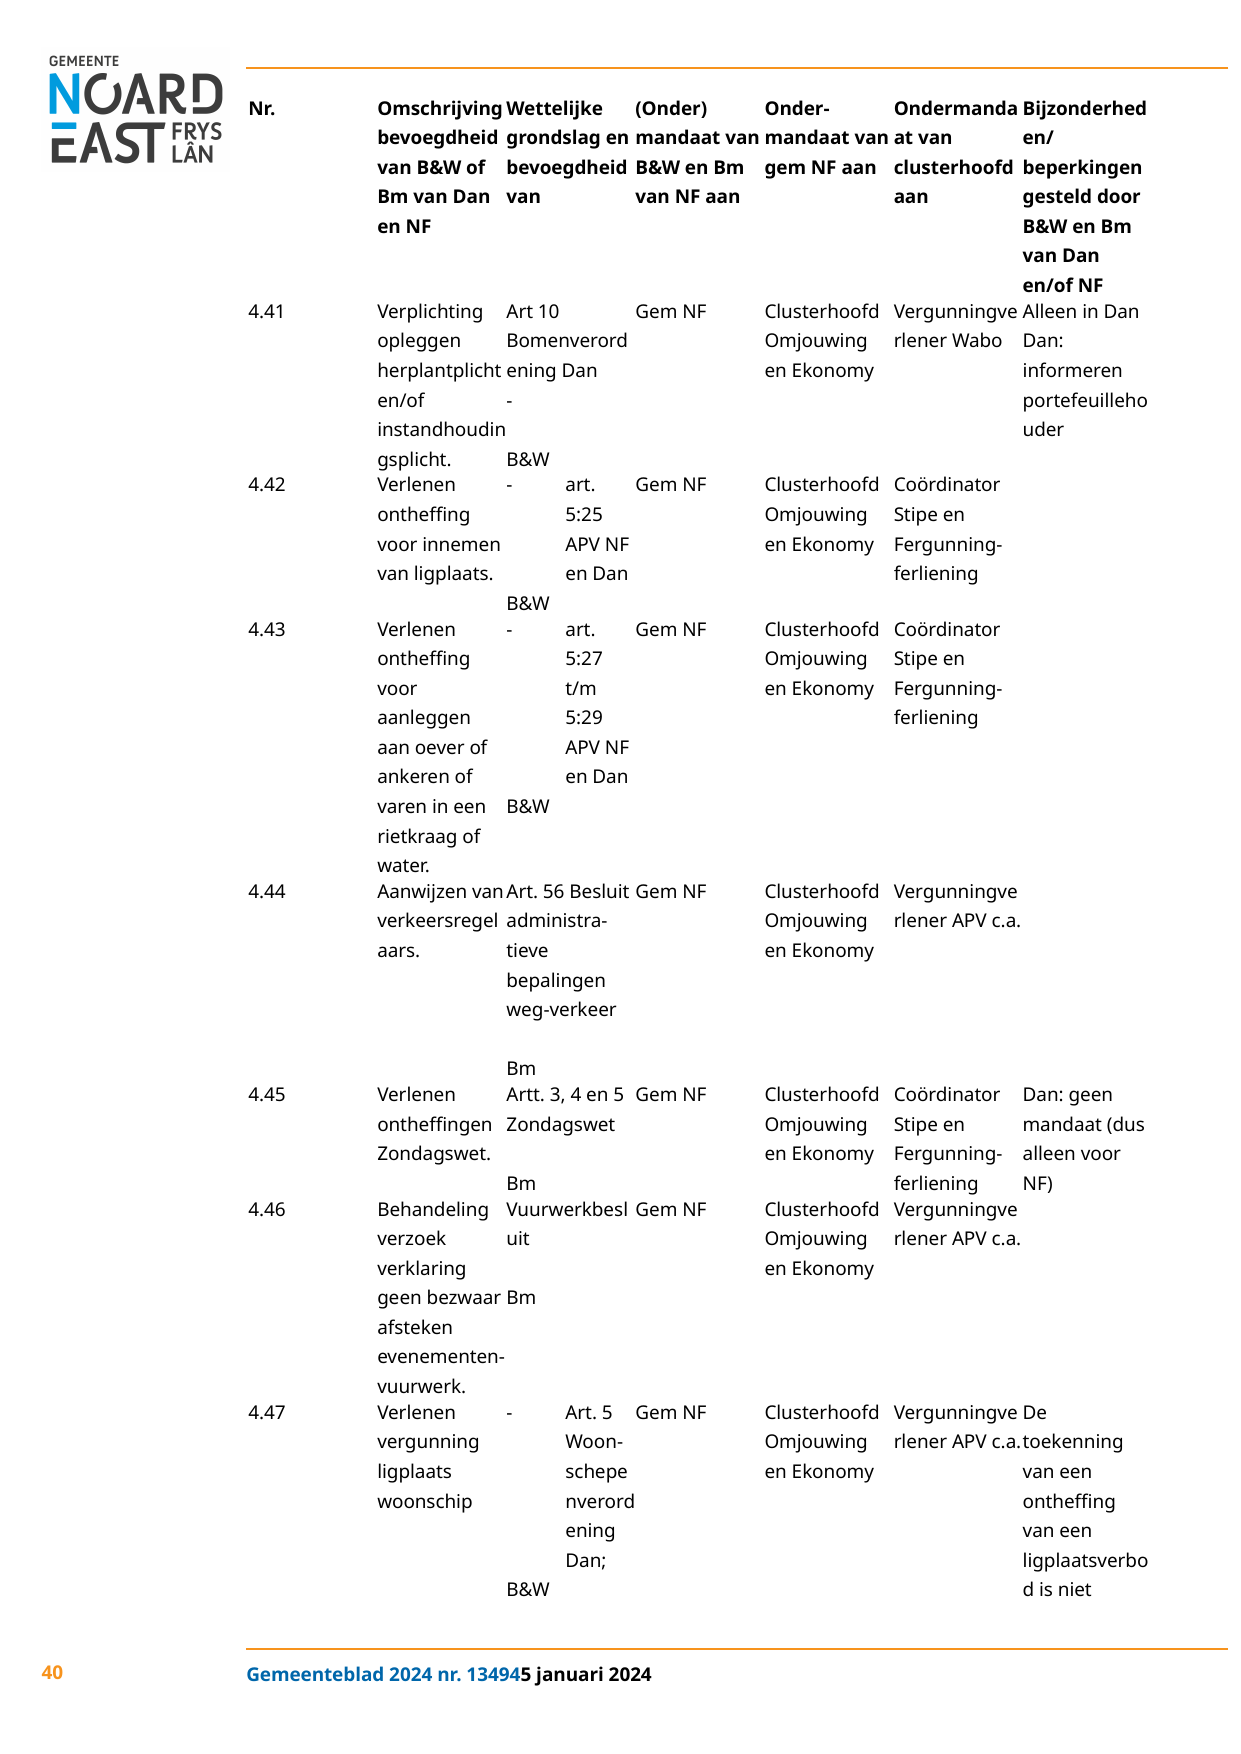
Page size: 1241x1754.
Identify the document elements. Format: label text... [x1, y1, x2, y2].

table_cell Art. 56 Besluit administra-tieve bepalingen weg-verkeer Bm [506, 878, 635, 1081]
table_cell Verlenen ontheffingen Zondagswet. [377, 1081, 506, 1196]
table_cell [1023, 616, 1152, 878]
table_cell Gem NF [635, 878, 764, 1081]
table_cell Gem NF [635, 472, 764, 616]
table_cell art. 5:25 APV NF en Dan B&W [506, 472, 635, 616]
table_cell Gem NF [635, 1081, 764, 1196]
table_cell Clusterhoofd Omjouwing en Ekonomy [764, 878, 893, 1081]
table_cell Gem NF [635, 1399, 764, 1602]
table_cell Vergunningverlener APV c.a. [894, 1196, 1022, 1399]
table_cell Clusterhoofd Omjouwing en Ekonomy [764, 1196, 893, 1399]
table_cell 4.41 [248, 298, 377, 472]
table_cell Behandeling verzoek verklaring geen bezwaar afsteken evenementen-vuurwerk. [377, 1196, 506, 1399]
table_cell Verlenen vergunning ligplaats woonschip [377, 1399, 506, 1602]
table_header Onder-mandaat van gem NF aan [764, 95, 893, 298]
table_cell Clusterhoofd Omjouwing en Ekonomy [764, 472, 893, 616]
table_cell Verlenen ontheffing voor aanleggen aan oever of ankeren of varen in een rietkraag of water. [377, 616, 506, 878]
table_cell 4.43 [248, 616, 377, 878]
table_cell Aanwijzen van verkeersregelaars. [377, 878, 506, 1081]
table_cell [1023, 1196, 1152, 1399]
table_header Wettelijke grondslag en bevoegdheid van [506, 95, 635, 298]
table_cell Clusterhoofd Omjouwing en Ekonomy [764, 616, 893, 878]
table_cell Vergunningverlener Wabo [894, 298, 1022, 472]
table_cell 4.44 [248, 878, 377, 1081]
table_cell Verplichting opleggen herplantplicht en/of instandhoudingsplicht. [377, 298, 506, 472]
table_cell Coördinator Stipe en Fergunning-ferliening [894, 1081, 1022, 1196]
table_cell Art 10 Bomenverordening Dan - B&W [506, 298, 635, 472]
table_cell Art. 5 Woon-schepenverordening Dan; B&W [506, 1399, 635, 1602]
table_cell 4.46 [248, 1196, 377, 1399]
table_cell Gem NF [635, 298, 764, 472]
table_cell Alleen in Dan Dan: informeren portefeuillehouder [1023, 298, 1152, 472]
table_cell [1023, 878, 1152, 1081]
table_cell art. 5:27 t/m 5:29 APV NF en Dan B&W [506, 616, 635, 878]
table_cell Vergunningverlener APV c.a. [894, 878, 1022, 1081]
table_cell De toekenning van een ontheffing van een ligplaatsverbod is niet [1023, 1399, 1152, 1602]
table_cell Dan: geen mandaat (dus alleen voor NF) [1023, 1081, 1152, 1196]
table_cell Vergunningverlener APV c.a. [894, 1399, 1022, 1602]
table_cell Artt. 3, 4 en 5 Zondagswet Bm [506, 1081, 635, 1196]
table_header Ondermandaat van clusterhoofd aan [894, 95, 1022, 298]
table_cell 4.47 [248, 1399, 377, 1602]
table_header Bijzonderheden/beperkingen gesteld door B&W en Bm van Dan en/of NF [1023, 95, 1152, 298]
table_cell 4.45 [248, 1081, 377, 1196]
table_header Nr. [248, 95, 377, 298]
table_cell Coördinator Stipe en Fergunning-ferliening [894, 472, 1022, 616]
table_header (Onder) mandaat van B&W en Bm van NF aan [635, 95, 764, 298]
table_header Omschrijving bevoegdheid van B&W of Bm van Dan en NF [377, 95, 506, 298]
table_cell Gem NF [635, 1196, 764, 1399]
table_cell Clusterhoofd Omjouwing en Ekonomy [764, 298, 893, 472]
table_cell Gem NF [635, 616, 764, 878]
table_cell Clusterhoofd Omjouwing en Ekonomy [764, 1399, 893, 1602]
table_cell Coördinator Stipe en Fergunning-ferliening [894, 616, 1022, 878]
table_cell Verlenen ontheffing voor innemen van ligplaats. [377, 472, 506, 616]
picture [41, 47, 231, 172]
table_cell Vuurwerkbesluit Bm [506, 1196, 635, 1399]
table_cell Clusterhoofd Omjouwing en Ekonomy [764, 1081, 893, 1196]
table_cell 4.42 [248, 472, 377, 616]
table_cell [1023, 472, 1152, 616]
